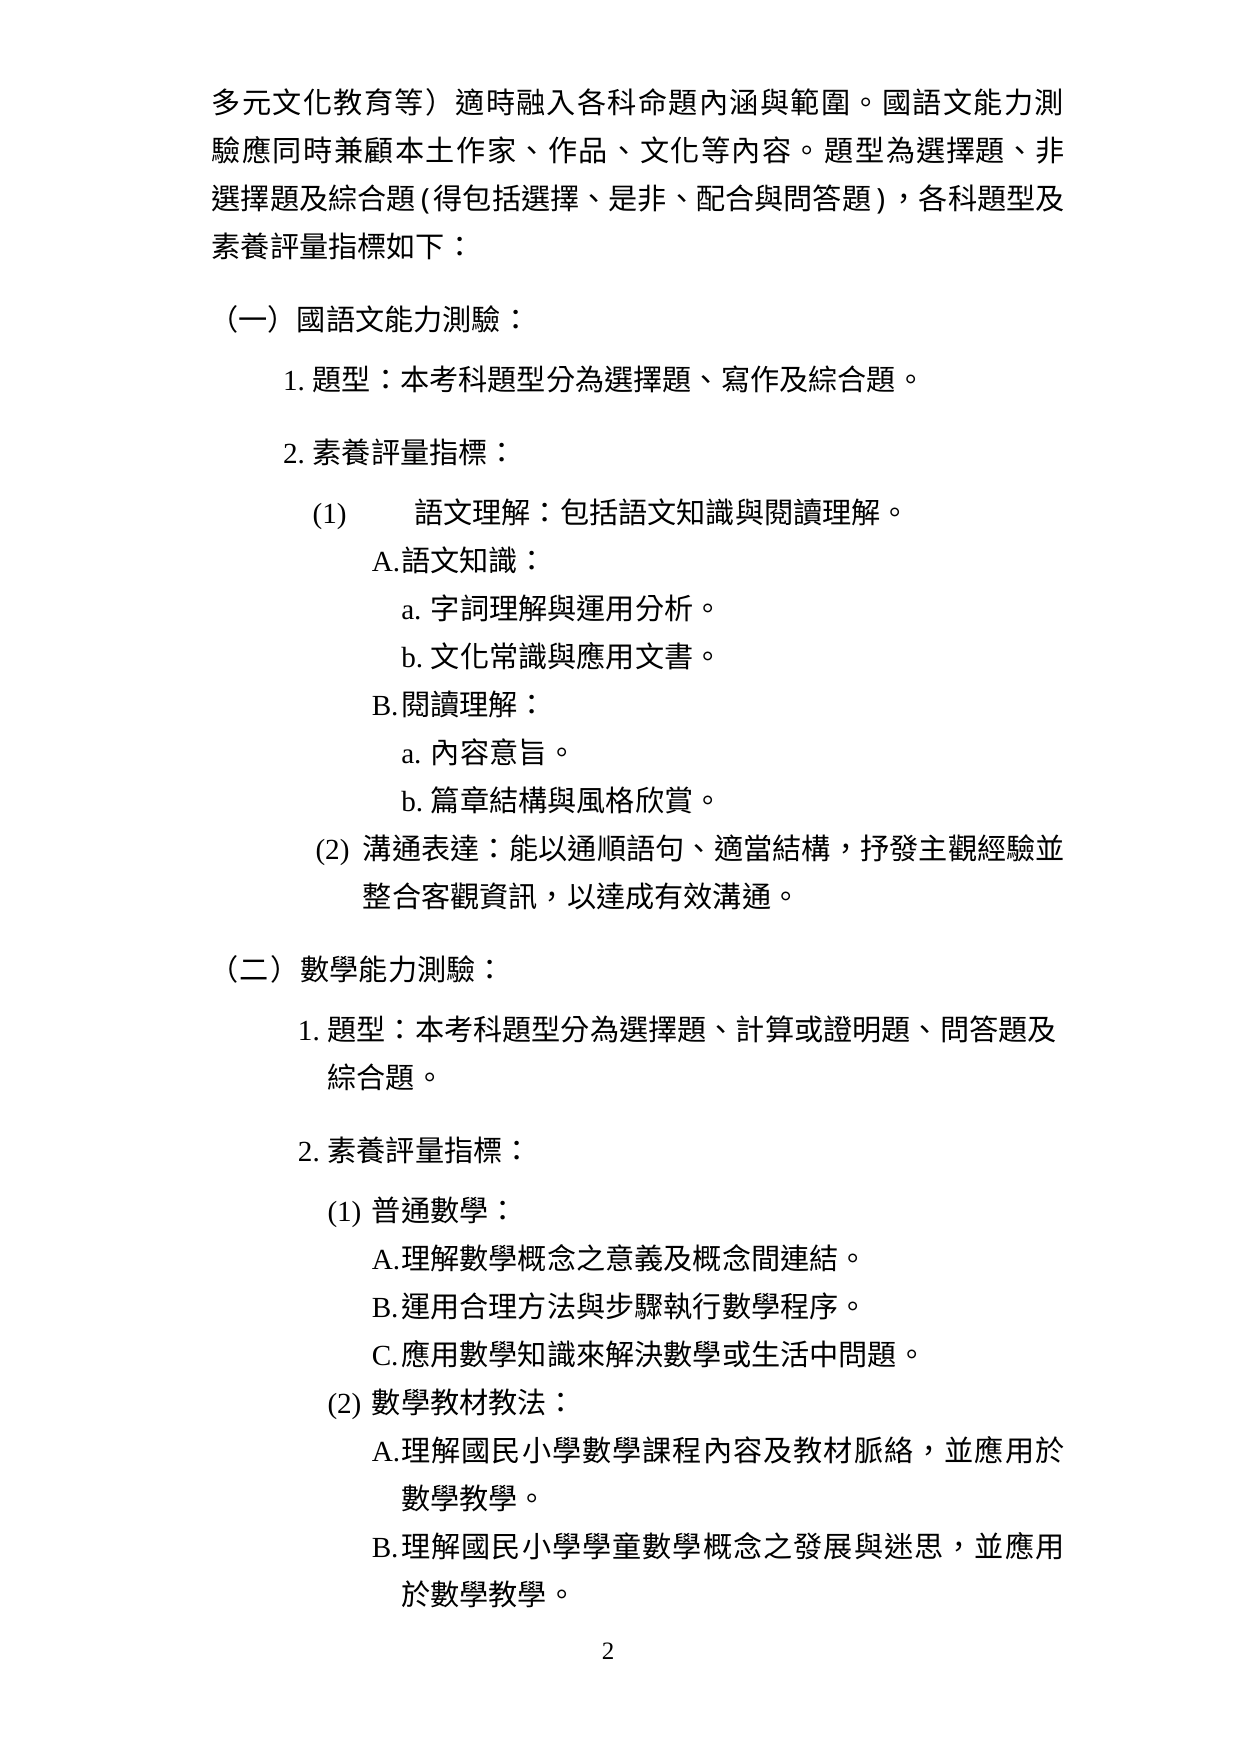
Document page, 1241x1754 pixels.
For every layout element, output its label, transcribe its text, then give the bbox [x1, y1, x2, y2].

list 應用數學知識來解決數學或生活中問題。 [372, 1327, 1065, 1375]
list 語文理解：包括語文知識與閱讀理解。 [312, 485, 1065, 533]
list 題型：本考科題型分為選擇題、寫作及綜合題。 [283, 352, 1065, 400]
list 素養評量指標： [298, 1123, 1065, 1171]
list 理解數學概念之意義及概念間連結。 [372, 1231, 1065, 1279]
list 理解國民小學學童數學概念之發展與迷思，並應用於數學教學。 [372, 1519, 1065, 1614]
text （一）國語文能力測驗： [209, 292, 1065, 339]
list 文化常識與應用文書。 [401, 629, 1065, 677]
list 題型：本考科題型分為選擇題、計算或證明題、問答題及綜合題。 [298, 1002, 1065, 1098]
list 溝通表達：能以通順語句、適當結構，抒發主觀經驗並整合客觀資訊，以達成有效溝通。 [315, 821, 1066, 917]
list 普通數學： [327, 1183, 1065, 1231]
list 語文知識： [372, 533, 1065, 581]
list 素養評量指標： [283, 425, 1065, 473]
list 運用合理方法與步驟執行數學程序。 [372, 1279, 1065, 1327]
list 數學教材教法： [327, 1375, 1065, 1423]
list 篇章結構與風格欣賞。 [401, 773, 1065, 821]
list 理解國民小學數學課程內容及教材脈絡，並應用於數學教學。 [372, 1423, 1065, 1519]
list 閱讀理解： [372, 677, 1065, 725]
list 內容意旨。 [401, 725, 1065, 773]
text 多元文化教育等）適時融入各科命題內涵與範圍。國語文能力測驗應同時兼顧本土作家、作品、文化等內容。題型為選擇題、非選擇題及綜合題(得包括選擇、是非、配合與問答題)，各科題型及素養評量指標如下： [150, 75, 1065, 267]
text （二）數學能力測驗： [209, 942, 1065, 989]
list 字詞理解與運用分析。 [401, 581, 1065, 629]
